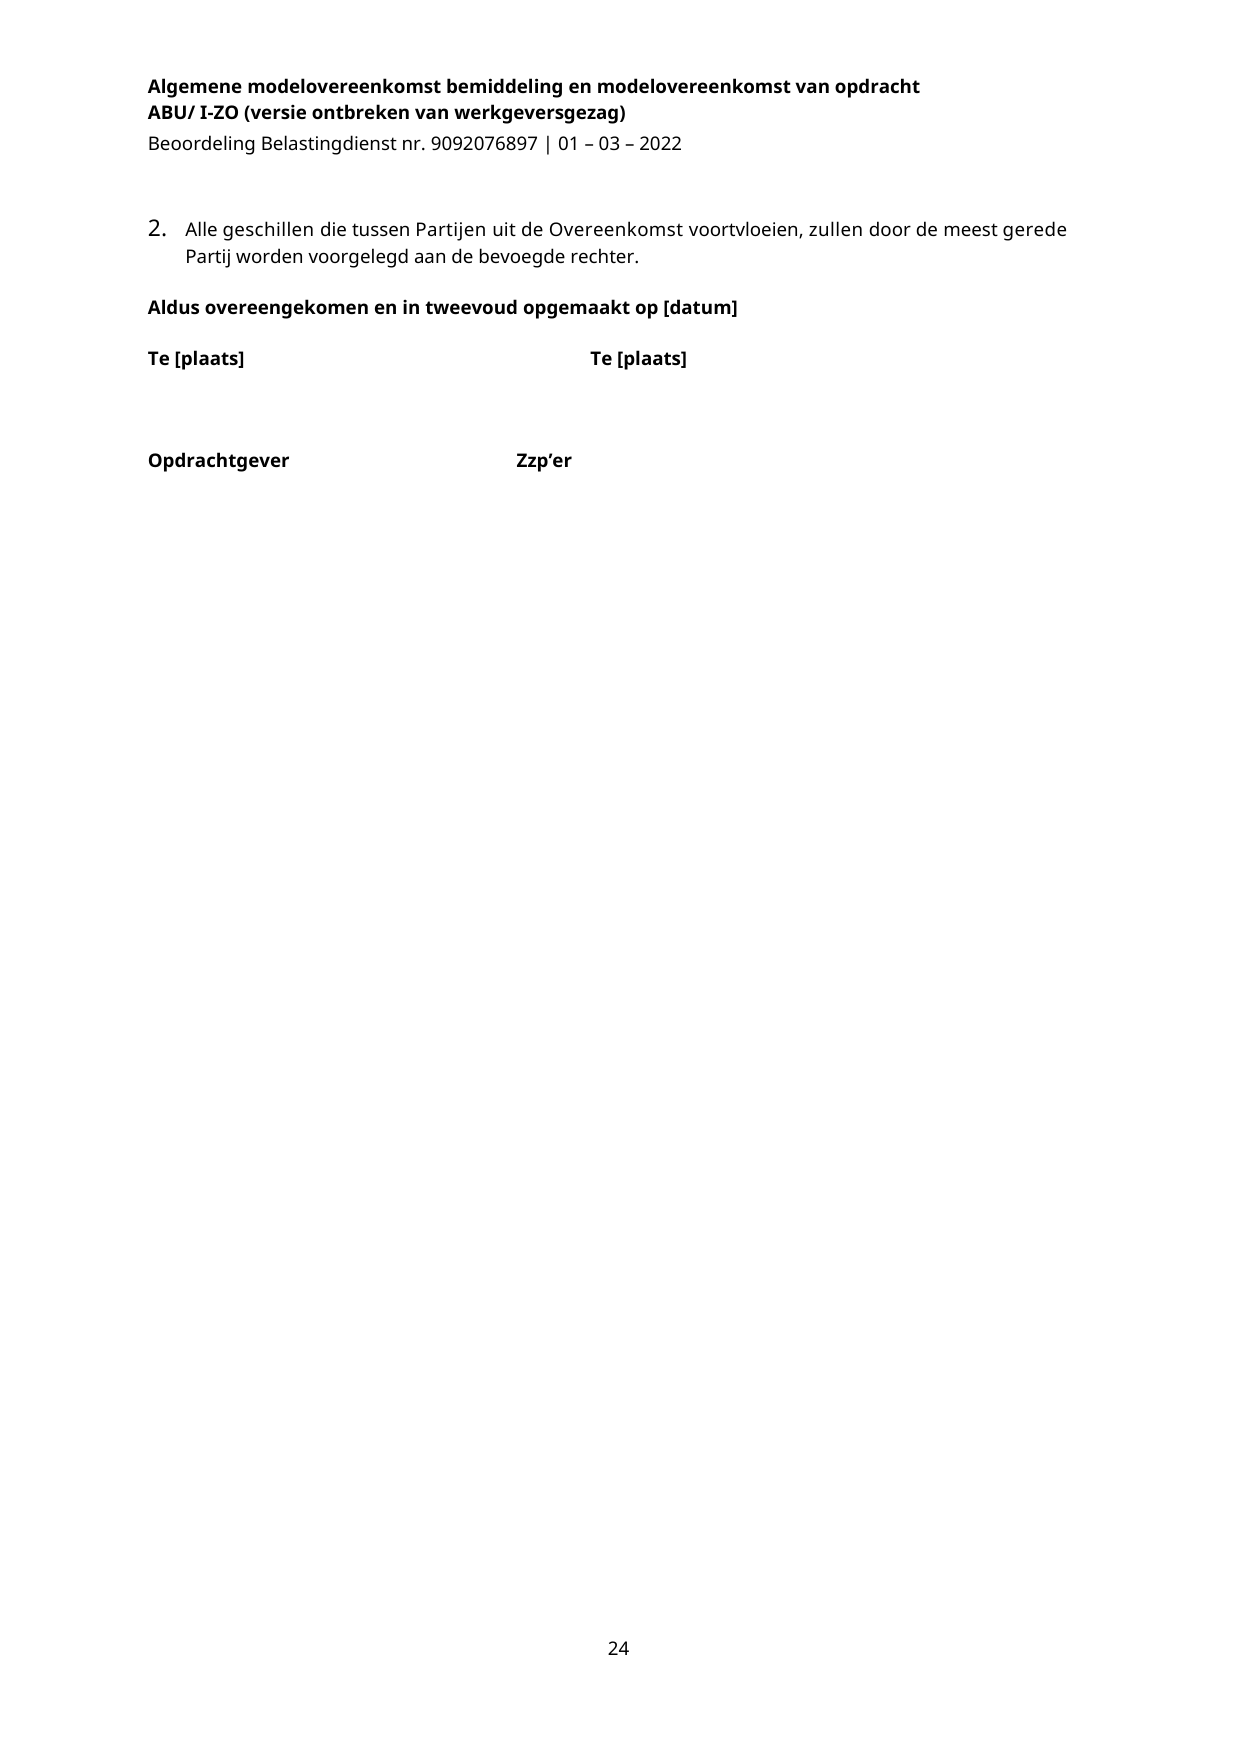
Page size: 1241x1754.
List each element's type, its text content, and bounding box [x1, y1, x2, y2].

list Alle geschillen die tussen Partijen uit de Overeenkomst voortvloeien, zullen door de meest gerede Partij worden voorgelegd aan de bevoegde rechter. [148, 212, 1093, 269]
text Opdrachtgever Zzp’er [148, 448, 1093, 473]
text Te [plaats] Te [plaats] [148, 346, 1093, 371]
text Aldus overeengekomen en in tweevoud opgemaakt op [datum] [148, 294, 1093, 320]
